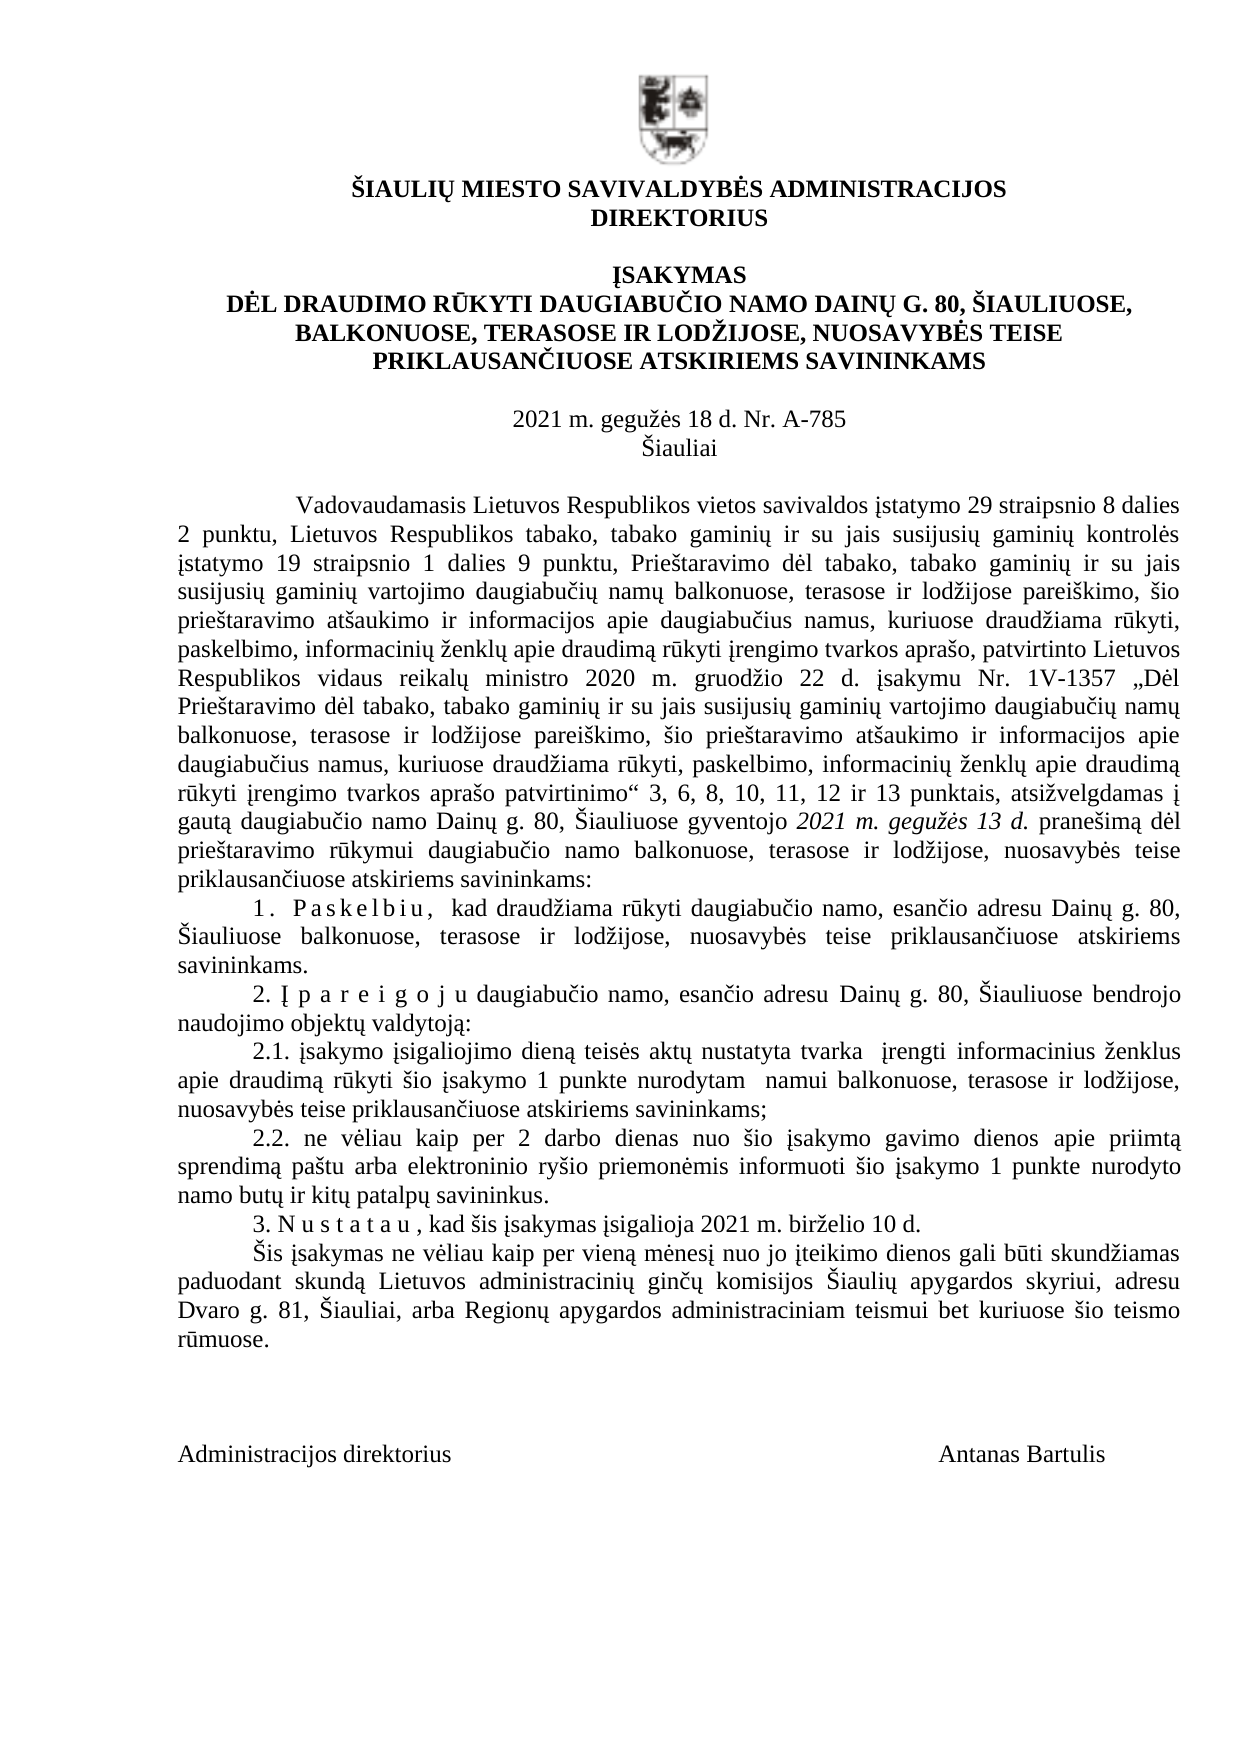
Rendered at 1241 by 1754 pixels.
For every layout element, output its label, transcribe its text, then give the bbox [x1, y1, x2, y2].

text DIREKTORIUS [177, 203, 1181, 231]
text Vadovaudamasis Lietuvos Respublikos vietos savivaldos įstatymo 29 straipsnio 8 dalies 2 punktu, Lietuvos Respublikos tabako, tabako gaminių ir su jais susijusių gaminių kontrolės įstatymo 19 straipsnio 1 dalies 9 punktu, Prieštaravimo dėl tabako, tabako gaminių ir su jais susijusių gaminių vartojimo daugiabučių namų balkonuose, terasose ir lodžijose pareiškimo, šio prieštaravimo atšaukimo ir informacijos apie daugiabučius namus, kuriuose draudžiama rūkyti, paskelbimo, informacinių ženklų apie draudimą rūkyti įrengimo tvarkos aprašo, patvirtinto Lietuvos Respublikos vidaus reikalų ministro 2020 m. gruodžio 22 d. įsakymu Nr. 1V-1357 „Dėl Prieštaravimo dėl tabako, tabako gaminių ir su jais susijusių gaminių vartojimo daugiabučių namų balkonuose, terasose ir lodžijose pareiškimo, šio prieštaravimo atšaukimo ir informacijos apie daugiabučius namus, kuriuose draudžiama rūkyti, paskelbimo, informacinių ženklų apie draudimą rūkyti įrengimo tvarkos aprašo patvirtinimo“ 3, 6, 8, 10, 11, 12 ir 13 punktais, atsižvelgdamas į gautą daugiabučio namo Dainų g. 80, Šiauliuose gyventojo 2021 m. gegužės 13 d. pranešimą dėl prieštaravimo rūkymui daugiabučio namo balkonuose, terasose ir lodžijose, nuosavybės teise priklausančiuose atskiriems savininkams: [177, 490, 1181, 893]
text 2.1. įsakymo įsigaliojimo dieną teisės aktų nustatyta tvarka įrengti informacinius ženklus apie draudimą rūkyti šio įsakymo 1 punkte nurodytam namui balkonuose, terasose ir lodžijose, nuosavybės teise priklausančiuose atskiriems savininkams; [177, 1036, 1181, 1123]
text Šiauliai [177, 433, 1181, 461]
text Šis įsakymas ne vėliau kaip per vieną mėnesį nuo jo įteikimo dienos gali būti skundžiamas paduodant skundą Lietuvos administracinių ginčų komisijos Šiaulių apygardos skyriui, adresu Dvaro g. 81, Šiauliai, arba Regionų apygardos administraciniam teismui bet kuriuose šio teismo rūmuose. [177, 1238, 1181, 1353]
text 2021 m. gegužės 18 d. Nr. A-785 [177, 404, 1181, 433]
text 2.2. ne vėliau kaip per 2 darbo dienas nuo šio įsakymo gavimo dienos apie priimtą sprendimą paštu arba elektroninio ryšio priemonėmis informuoti šio įsakymo 1 punkte nurodyto namo butų ir kitų patalpų savininkus. [177, 1123, 1181, 1209]
text Administracijos direktorius Antanas Bartulis [177, 1439, 1181, 1468]
text 2. Į p a r e i g o j u daugiabučio namo, esančio adresu Dainų g. 80, Šiauliuose bendrojo naudojimo objektų valdytoją: [177, 979, 1181, 1036]
text ŠIAULIŲ MIESTO SAVIVALDYBĖS ADMINISTRACIJOS [177, 174, 1181, 203]
text DĖL DRAUDIMO RŪKYTI DAUGIABUČIO NAMO DAINŲ G. 80, ŠIAULIUOSE, BALKONUOSE, TERASOSE IR LODŽIJOSE, NUOSAVYBĖS TEISE PRIKLAUSANČIUOSE ATSKIRIEMS SAVININKAMS [177, 289, 1181, 375]
text ĮSAKYMAS [177, 260, 1181, 289]
text 1. Paskelbiu, kad draudžiama rūkyti daugiabučio namo, esančio adresu Dainų g. 80, Šiauliuose balkonuose, terasose ir lodžijose, nuosavybės teise priklausančiuose atskiriems savininkams. [177, 893, 1181, 979]
text 3. Nustatau, kad šis įsakymas įsigalioja 2021 m. birželio 10 d. [177, 1209, 1181, 1238]
